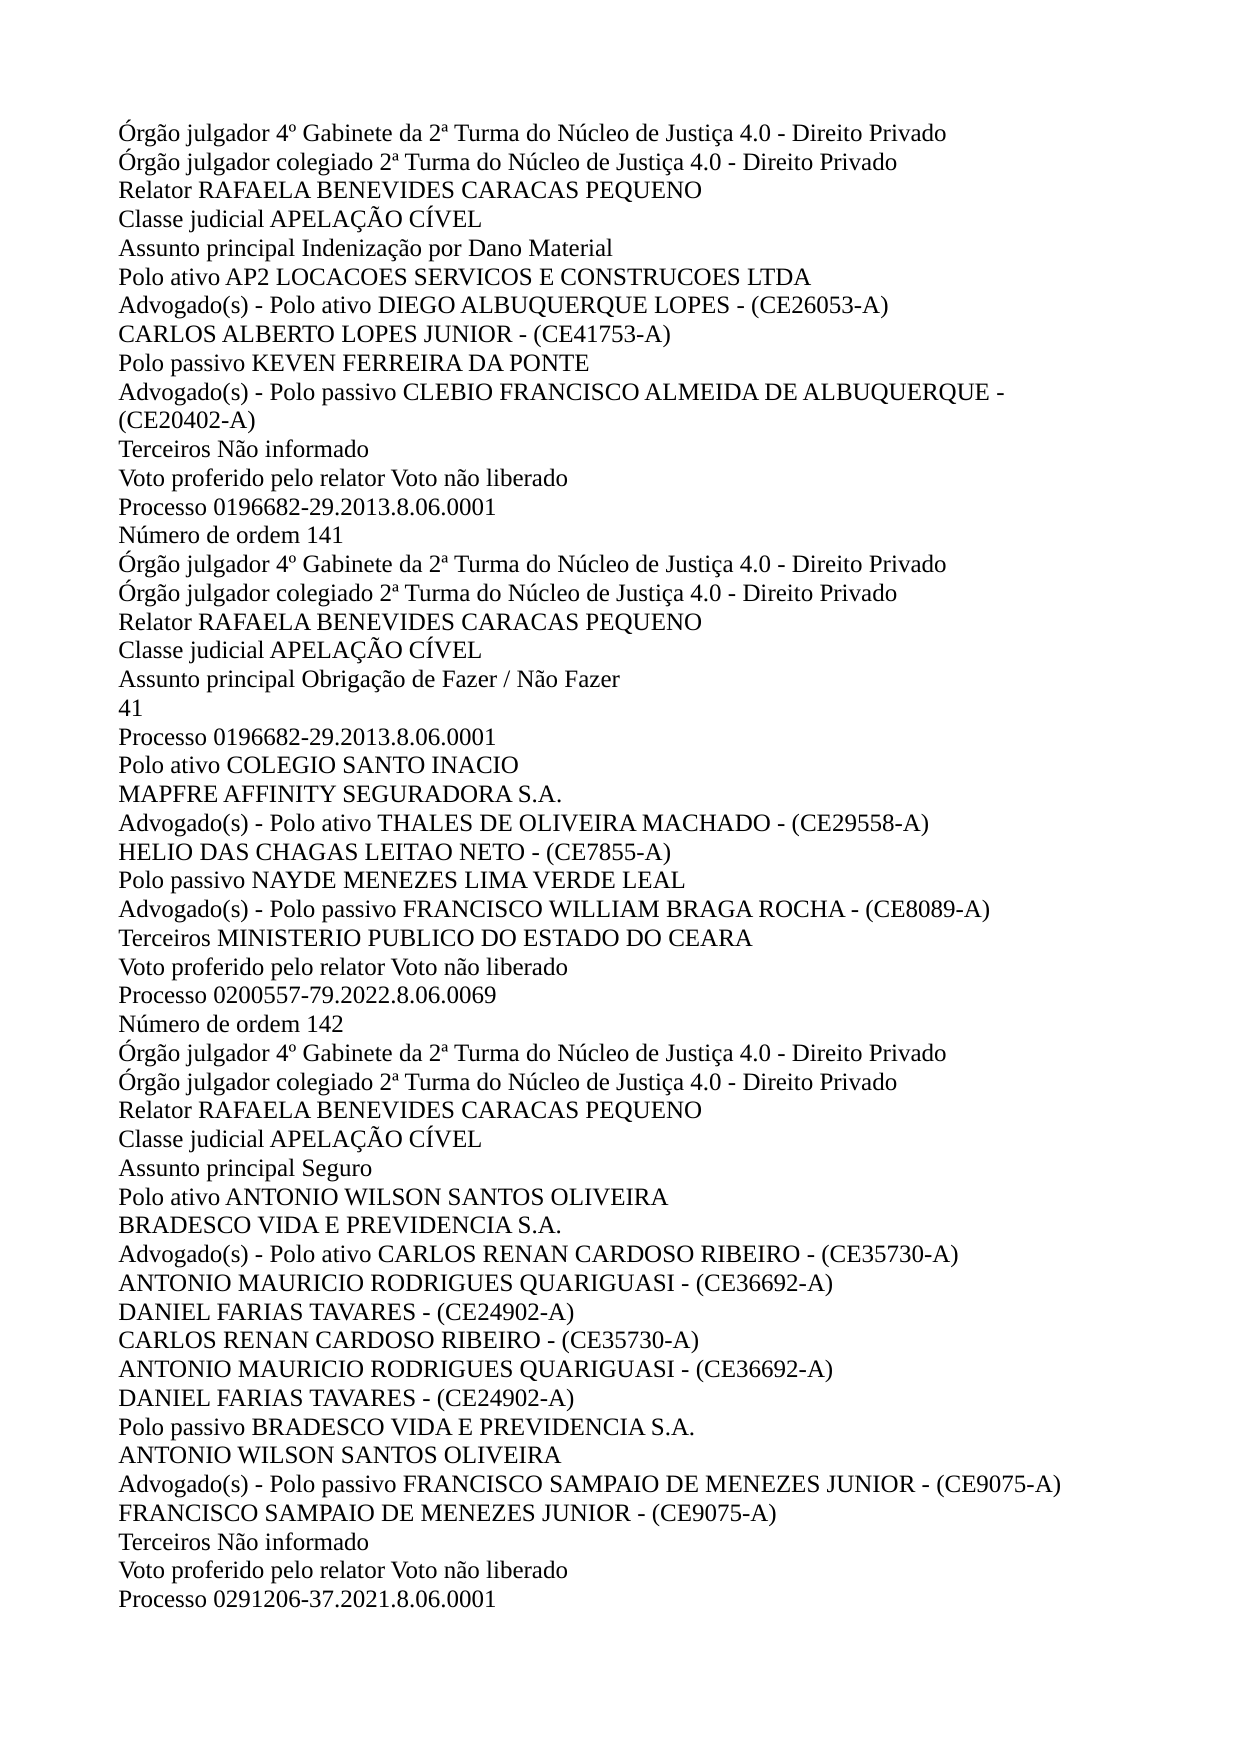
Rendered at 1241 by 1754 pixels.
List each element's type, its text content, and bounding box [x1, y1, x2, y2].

text Voto proferido pelo relator Voto não liberado [118, 1556, 1122, 1584]
text Órgão julgador colegiado 2ª Turma do Núcleo de Justiça 4.0 - Direito Privado [118, 1067, 1122, 1096]
text ANTONIO WILSON SANTOS OLIVEIRA [118, 1441, 1122, 1469]
text DANIEL FARIAS TAVARES - (CE24902-A) [118, 1383, 1122, 1412]
text Polo ativo AP2 LOCACOES SERVICOS E CONSTRUCOES LTDA [118, 262, 1122, 291]
text Assunto principal Indenização por Dano Material [118, 233, 1122, 262]
text Órgão julgador 4º Gabinete da 2ª Turma do Núcleo de Justiça 4.0 - Direito Privado [118, 549, 1122, 578]
text Número de ordem 141 [118, 521, 1122, 549]
text Polo ativo COLEGIO SANTO INACIO [118, 751, 1122, 779]
text DANIEL FARIAS TAVARES - (CE24902-A) [118, 1297, 1122, 1326]
text Processo 0291206-37.2021.8.06.0001 [118, 1584, 1122, 1613]
text Assunto principal Seguro [118, 1153, 1122, 1182]
text HELIO DAS CHAGAS LEITAO NETO - (CE7855-A) [118, 837, 1122, 866]
text Terceiros MINISTERIO PUBLICO DO ESTADO DO CEARA [118, 923, 1122, 952]
text CARLOS ALBERTO LOPES JUNIOR - (CE41753-A) [118, 319, 1122, 348]
text Relator RAFAELA BENEVIDES CARACAS PEQUENO [118, 176, 1122, 204]
text Terceiros Não informado [118, 434, 1122, 463]
text ANTONIO MAURICIO RODRIGUES QUARIGUASI - (CE36692-A) [118, 1268, 1122, 1297]
text Advogado(s) - Polo passivo CLEBIO FRANCISCO ALMEIDA DE ALBUQUERQUE - (CE20402-A) [118, 377, 1122, 434]
text Advogado(s) - Polo ativo THALES DE OLIVEIRA MACHADO - (CE29558-A) [118, 808, 1122, 837]
text Relator RAFAELA BENEVIDES CARACAS PEQUENO [118, 1096, 1122, 1124]
text 41 [118, 693, 1122, 722]
text Número de ordem 142 [118, 1009, 1122, 1038]
text ANTONIO MAURICIO RODRIGUES QUARIGUASI - (CE36692-A) [118, 1354, 1122, 1383]
text Polo passivo NAYDE MENEZES LIMA VERDE LEAL [118, 866, 1122, 894]
text Classe judicial APELAÇÃO CÍVEL [118, 636, 1122, 664]
text Órgão julgador 4º Gabinete da 2ª Turma do Núcleo de Justiça 4.0 - Direito Privado [118, 1038, 1122, 1067]
text Processo 0196682-29.2013.8.06.0001 [118, 492, 1122, 521]
text Processo 0200557-79.2022.8.06.0069 [118, 981, 1122, 1009]
text Polo passivo KEVEN FERREIRA DA PONTE [118, 348, 1122, 377]
text Processo 0196682-29.2013.8.06.0001 [118, 722, 1122, 751]
text BRADESCO VIDA E PREVIDENCIA S.A. [118, 1211, 1122, 1239]
text Relator RAFAELA BENEVIDES CARACAS PEQUENO [118, 607, 1122, 636]
text MAPFRE AFFINITY SEGURADORA S.A. [118, 779, 1122, 808]
text Advogado(s) - Polo passivo FRANCISCO SAMPAIO DE MENEZES JUNIOR - (CE9075-A) [118, 1469, 1122, 1498]
text Voto proferido pelo relator Voto não liberado [118, 463, 1122, 492]
text Terceiros Não informado [118, 1527, 1122, 1556]
text Classe judicial APELAÇÃO CÍVEL [118, 1124, 1122, 1153]
text Advogado(s) - Polo passivo FRANCISCO WILLIAM BRAGA ROCHA - (CE8089-A) [118, 894, 1122, 923]
text Advogado(s) - Polo ativo CARLOS RENAN CARDOSO RIBEIRO - (CE35730-A) [118, 1239, 1122, 1268]
text CARLOS RENAN CARDOSO RIBEIRO - (CE35730-A) [118, 1326, 1122, 1354]
text Classe judicial APELAÇÃO CÍVEL [118, 204, 1122, 233]
text Voto proferido pelo relator Voto não liberado [118, 952, 1122, 981]
text Órgão julgador colegiado 2ª Turma do Núcleo de Justiça 4.0 - Direito Privado [118, 147, 1122, 176]
text Advogado(s) - Polo ativo DIEGO ALBUQUERQUE LOPES - (CE26053-A) [118, 291, 1122, 319]
text Assunto principal Obrigação de Fazer / Não Fazer [118, 664, 1122, 693]
text Polo passivo BRADESCO VIDA E PREVIDENCIA S.A. [118, 1412, 1122, 1441]
text Órgão julgador colegiado 2ª Turma do Núcleo de Justiça 4.0 - Direito Privado [118, 578, 1122, 607]
text Polo ativo ANTONIO WILSON SANTOS OLIVEIRA [118, 1182, 1122, 1211]
text Órgão julgador 4º Gabinete da 2ª Turma do Núcleo de Justiça 4.0 - Direito Privado [118, 118, 1122, 147]
text FRANCISCO SAMPAIO DE MENEZES JUNIOR - (CE9075-A) [118, 1498, 1122, 1527]
